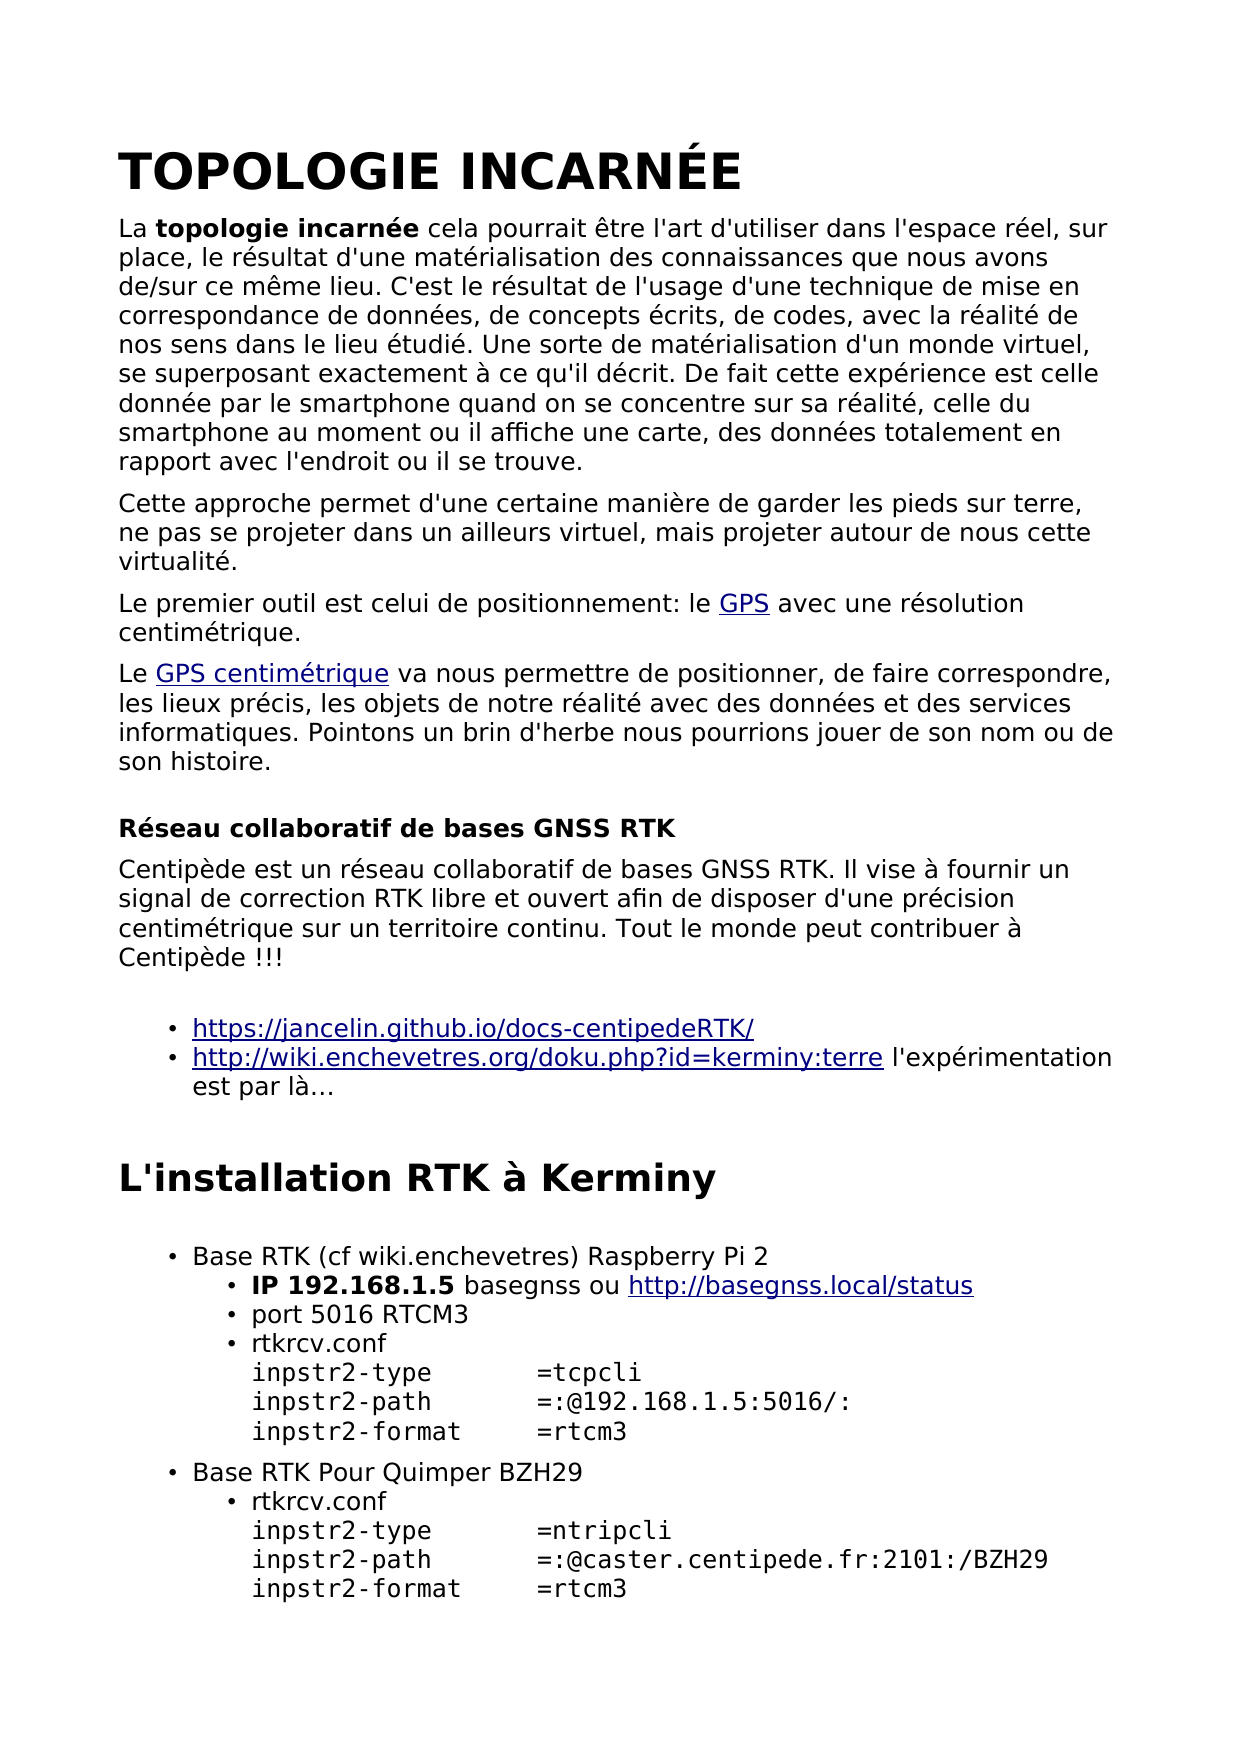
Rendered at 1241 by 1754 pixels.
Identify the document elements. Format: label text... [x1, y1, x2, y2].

text Centipède est un réseau collaboratif de bases GNSS RTK. Il vise à fournir un signal de correction RTK libre et ouvert afin de disposer d'une précision centimétrique sur un territoire continu. Tout le monde peut contribuer à Centipède !!! [118, 856, 1122, 972]
list http://wiki.enchevetres.org/doku.php?id=kerminy:terre l'expérimentation est par là… [177, 1043, 1122, 1102]
list inpstr2-type =ntripcli inpstr2-path =:@caster.centipede.fr:2101:/BZH29 inpstr2-format =rtcm3 [236, 1516, 1122, 1603]
list rtkrcv.conf [236, 1329, 1122, 1358]
subtitle L'installation RTK à Kerminy [118, 1156, 1122, 1200]
text Le premier outil est celui de positionnement: le GPS avec une résolution centimétrique. [118, 589, 1122, 647]
list inpstr2-type =tcpcli inpstr2-path =:@192.168.1.5:5016/: inpstr2-format =rtcm3 [236, 1358, 1122, 1446]
list rtkrcv.conf [236, 1487, 1122, 1516]
text Le GPS centimétrique va nous permettre de positionner, de faire correspondre, les lieux précis, les objets de notre réalité avec des données et des services informatiques. Pointons un brin d'herbe nous pourrions jouer de son nom ou de son histoire. [118, 660, 1122, 776]
list https://jancelin.github.io/docs-centipedeRTK/ [177, 1014, 1122, 1043]
text Cette approche permet d'une certaine manière de garder les pieds sur terre, ne pas se projeter dans un ailleurs virtuel, mais projeter autour de nous cette virtualité. [118, 489, 1122, 576]
list Base RTK Pour Quimper BZH29 [177, 1458, 1122, 1487]
list IP 192.168.1.5 basegnss ou http://basegnss.local/status [236, 1271, 1122, 1300]
subtitle TOPOLOGIE INCARNÉE [118, 143, 1122, 201]
list port 5016 RTCM3 [236, 1300, 1122, 1329]
subtitle Réseau collaboratif de bases GNSS RTK [118, 814, 1122, 843]
text La topologie incarnée cela pourrait être l'art d'utiliser dans l'espace réel, sur place, le résultat d'une matérialisation des connaissances que nous avons de/sur ce même lieu. C'est le résultat de l'usage d'une technique de mise en correspondance de données, de concepts écrits, de codes, avec la réalité de nos sens dans le lieu étudié. Une sorte de matérialisation d'un monde virtuel, se superposant exactement à ce qu'il décrit. De fait cette expérience est celle donnée par le smartphone quand on se concentre sur sa réalité, celle du smartphone au moment ou il affiche une carte, des données totalement en rapport avec l'endroit ou il se trouve. [118, 214, 1122, 476]
list Base RTK (cf wiki.enchevetres) Raspberry Pi 2 [177, 1242, 1122, 1271]
